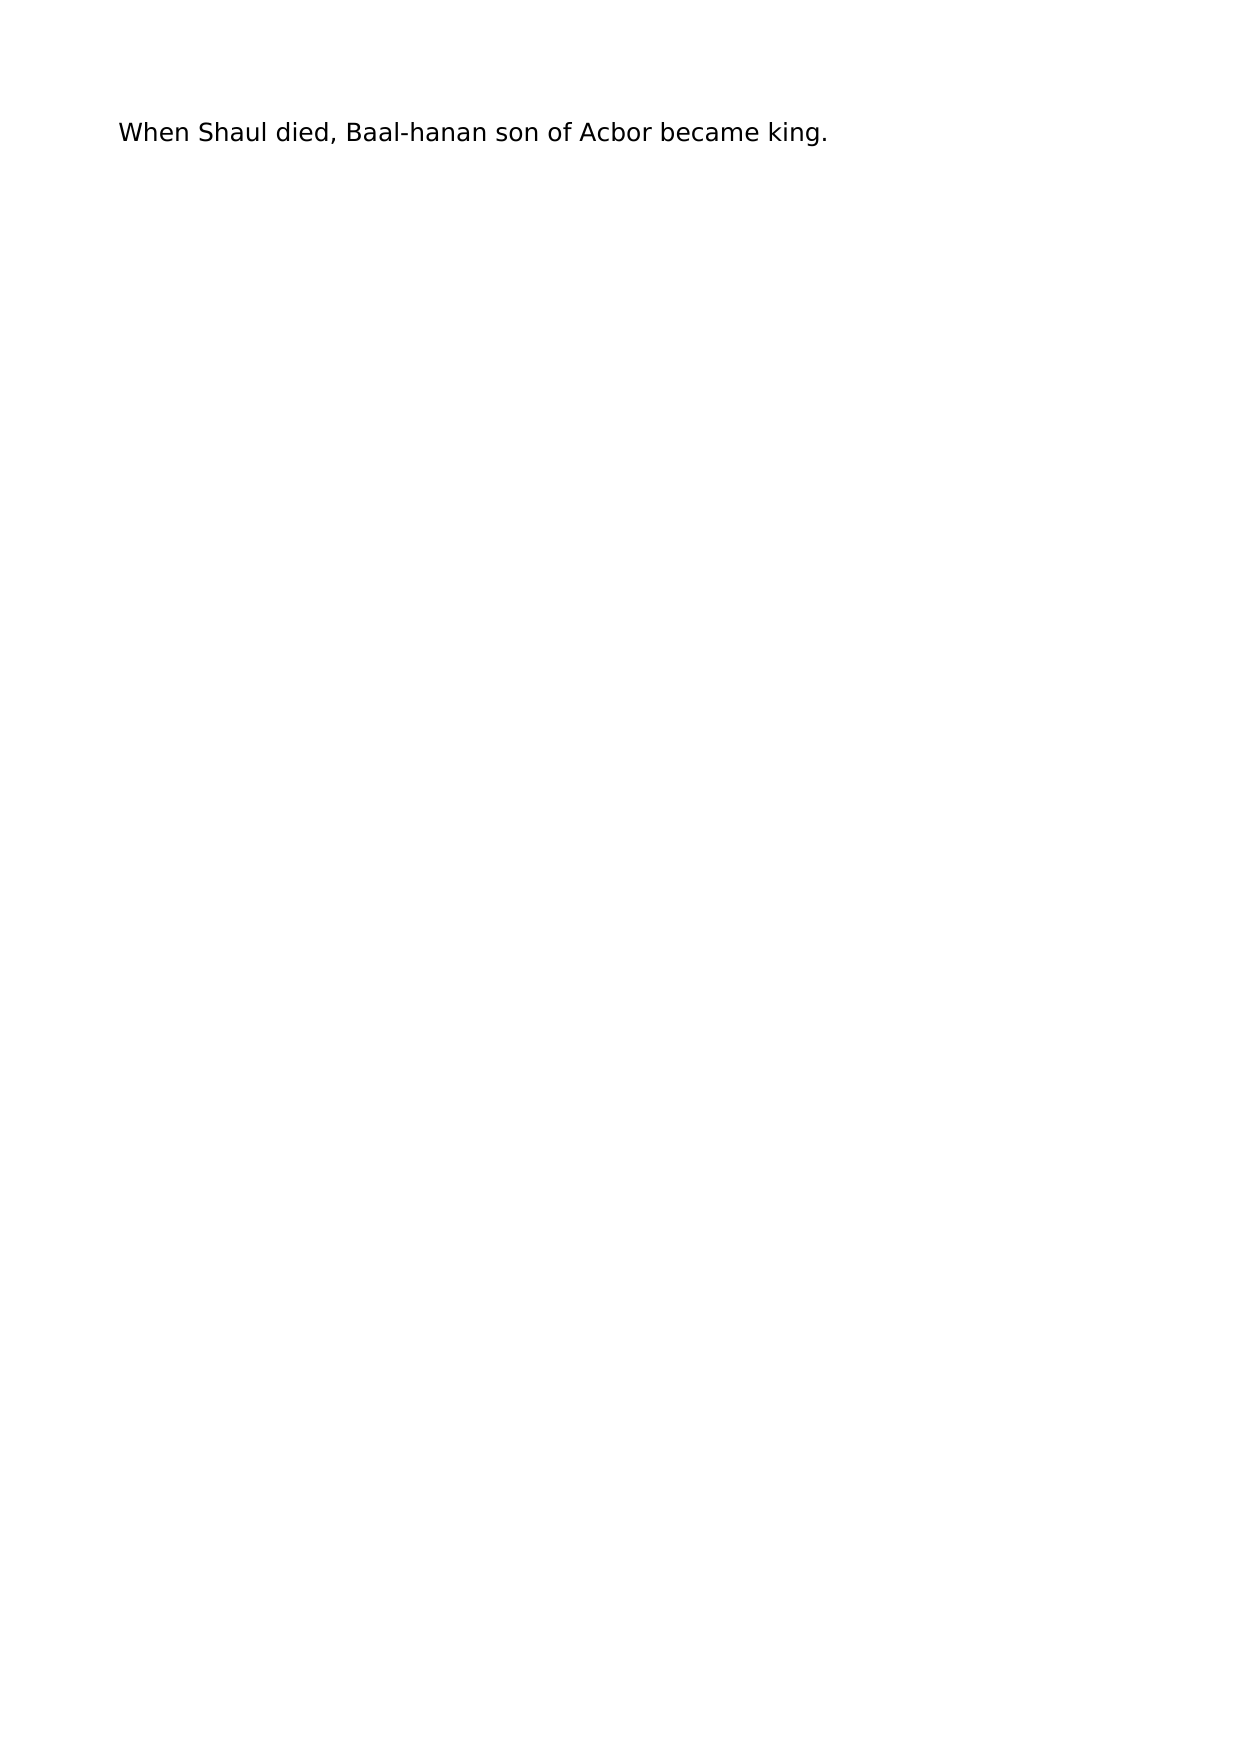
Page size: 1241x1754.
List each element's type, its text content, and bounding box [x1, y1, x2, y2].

text When Shaul died, Baal-hanan son of Acbor became king. [118, 118, 1122, 147]
